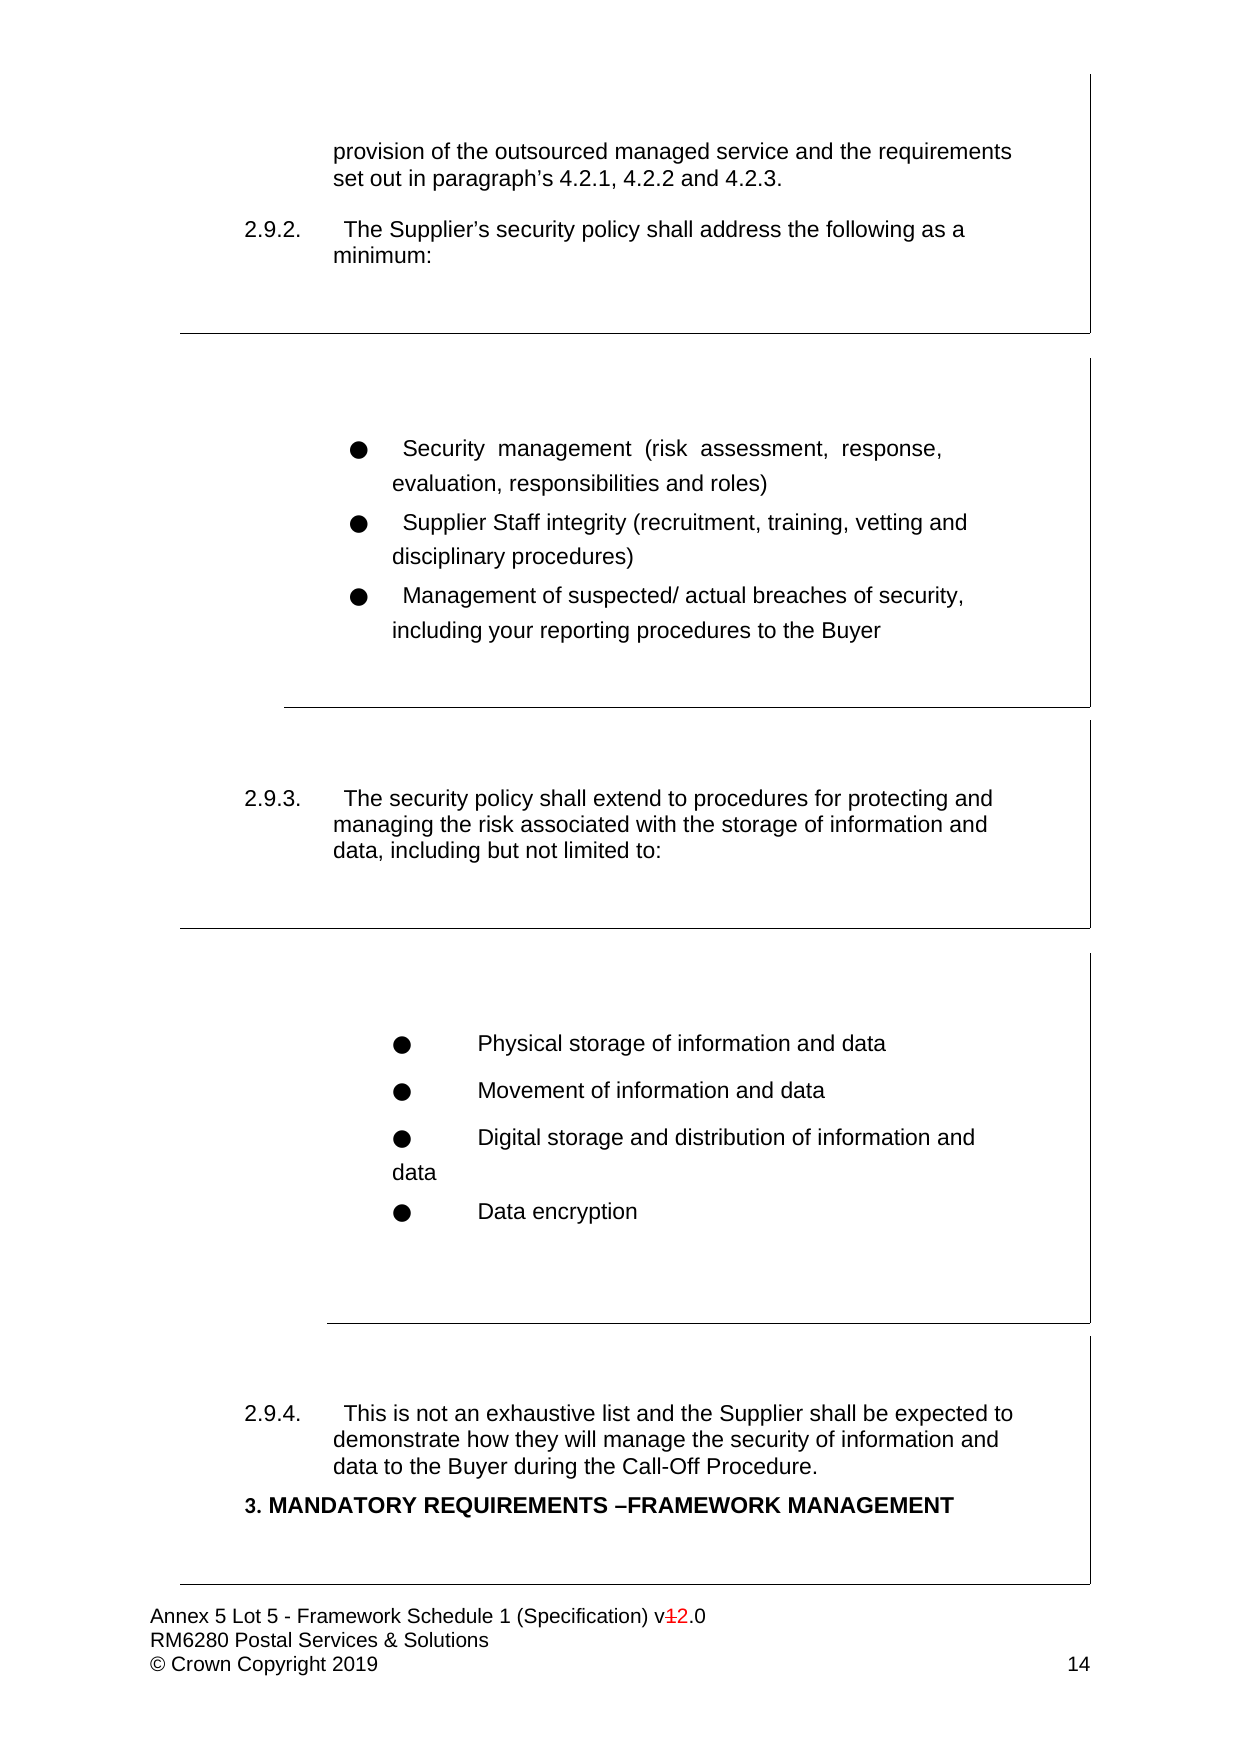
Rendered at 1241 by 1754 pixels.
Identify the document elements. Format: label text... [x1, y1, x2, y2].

list Movement of information and data [327, 1065, 1090, 1112]
list The Supplier’s security policy shall address the following as a minimum: [179, 151, 1090, 333]
list Physical storage of information and data [327, 953, 1090, 1065]
list Management of suspected/ actual breaches of security, including your reporting procedures to the Buyer [284, 569, 1090, 707]
list Supplier Staff integrity (recruitment, training, vetting and disciplinary procedures) [284, 496, 1090, 569]
list MANDATORY REQUIREMENTS –FRAMEWORK MANAGEMENT [179, 1427, 1090, 1584]
list The security policy shall extend to procedures for protecting and managing the risk associated with the storage of information and data, including but not limited to: [179, 720, 1090, 928]
list The Supplier shall produce, maintain and comply with a policy which specifically addresses the protection of all Buyer documents, data and information that is generated and managed in the provision of the outsourced managed service and the requirements set out in paragraph’s 4.2.1, 4.2.2 and 4.2.3. [179, 74, 1090, 151]
list This is not an exhaustive list and the Supplier shall be expected to demonstrate how they will manage the security of information and data to the Buyer during the Call-Off Procedure. [179, 1336, 1090, 1427]
list Digital storage and distribution of information and data [327, 1112, 1090, 1185]
list Security management (risk assessment, response, evaluation, responsibilities and roles) [284, 358, 1090, 496]
list Data encryption [327, 1185, 1090, 1232]
